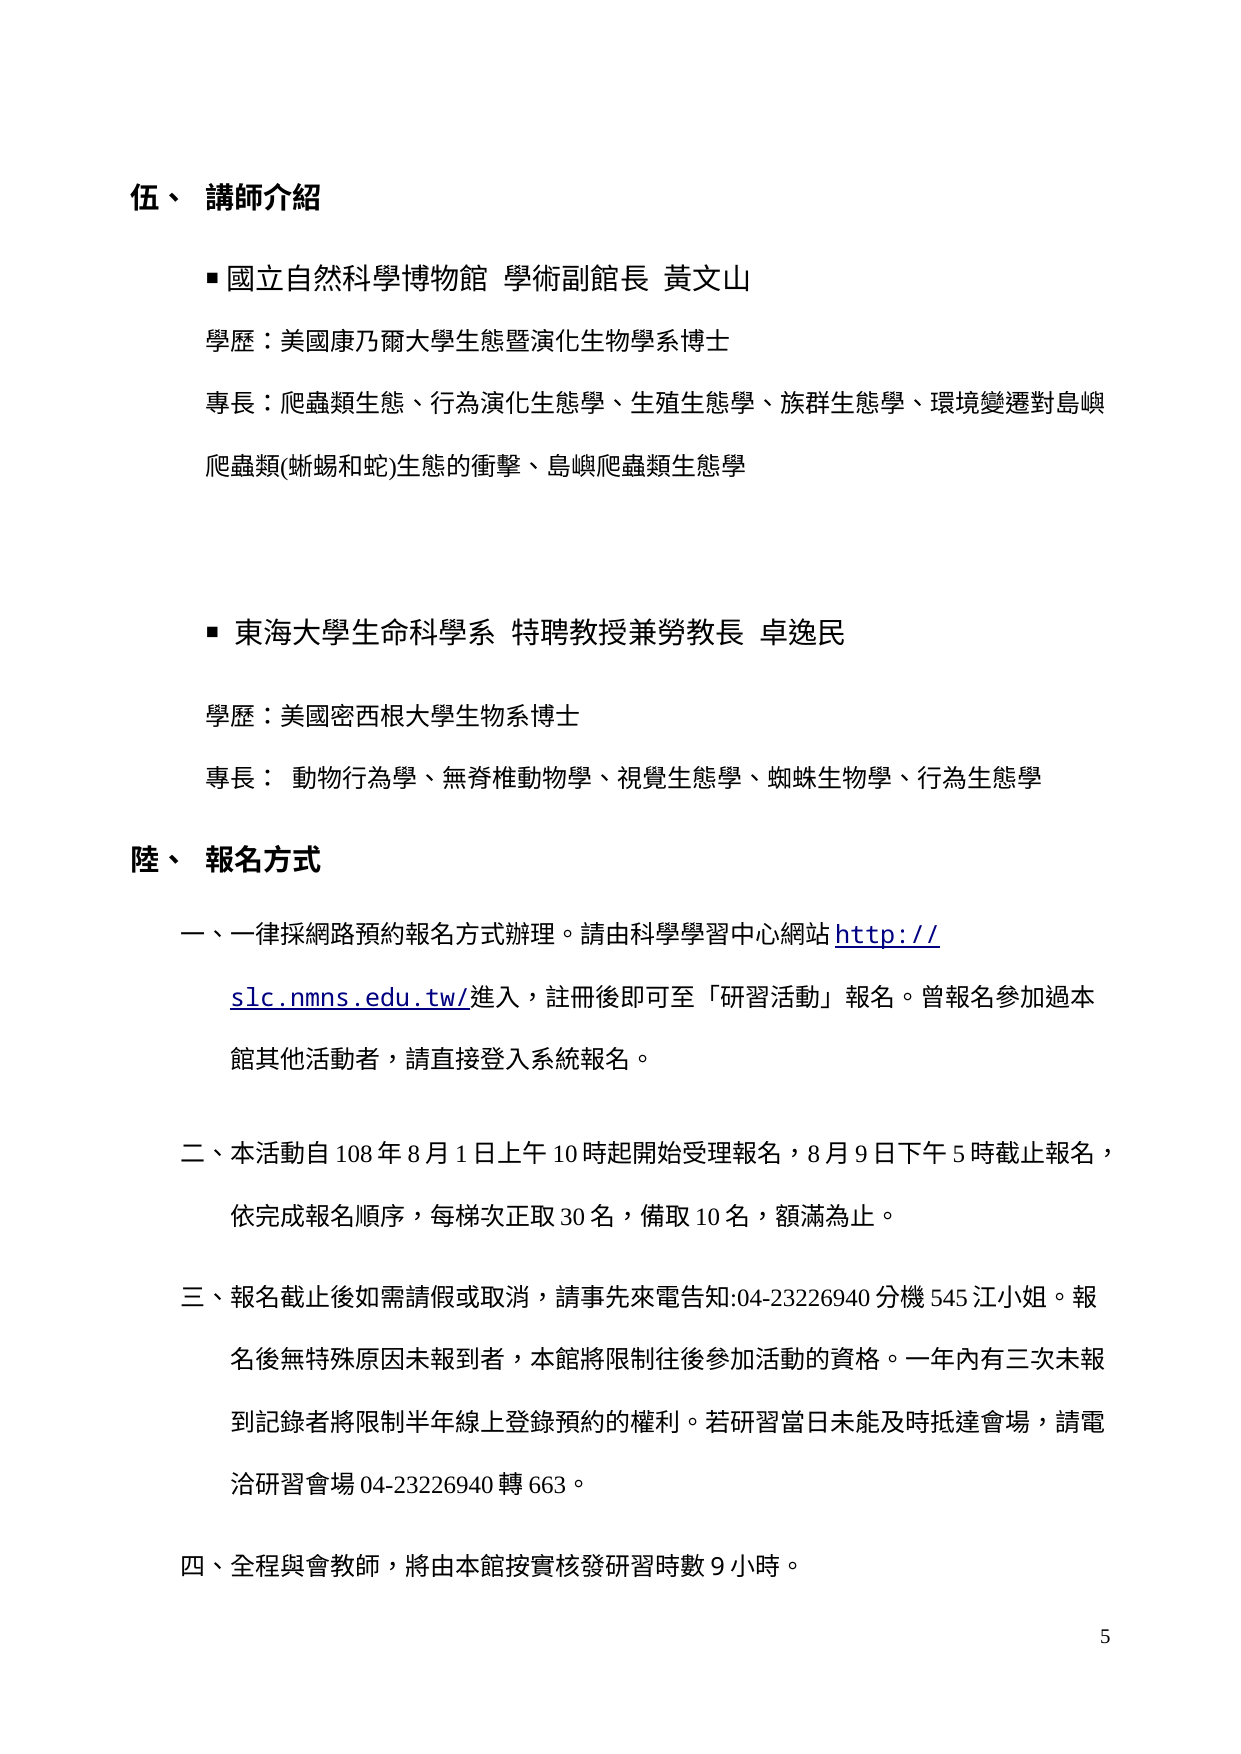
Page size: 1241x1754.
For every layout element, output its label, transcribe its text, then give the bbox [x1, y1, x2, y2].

text 三、報名截止後如需請假或取消，請事先來電告知:04-23226940分機545江小姐。報名後無特殊原因未報到者，本館將限制往後參加活動的資格。一年內有三次未報到記錄者將限制半年線上登錄預約的權利。若研習當日未能及時抵達會場，請電洽研習會場04-23226940轉663。 [180, 1254, 1110, 1504]
text 專長： 動物行為學、無脊椎動物學、視覺生態學、蜘蛛生物學、行為生態學 [205, 735, 1110, 798]
text 學歷：美國康乃爾大學生態暨演化生物學系博士 [205, 298, 1110, 360]
text ￭ 東海大學生命科學系 特聘教授​兼勞教長 卓逸民 [205, 548, 1110, 673]
text 一、一律採網路預約報名方式辦理。請由科學學習中心網站http://slc.nmns.edu.tw/進入，註冊後即可至「研習活動」報名。曾報名參加過本館其他活動者，請直接登入系統報名。 [180, 891, 1110, 1079]
text 學歷：美國密西根大學生物系博士 [205, 673, 1110, 735]
list 講師介紹 [130, 154, 1110, 216]
text 二、本活動自108年8月1日上午10時起開始受理報名，8月9日下午5時截止報名，依完成報名順序，每梯次正取30名，備取10名，額滿為止。 [180, 1110, 1110, 1235]
text 四、全程與會教師，將由本館按實核發研習時數9小時。 [180, 1523, 1110, 1585]
text 專長：爬蟲類生態、行為演化生態學、生殖生態學、族群生態學、環境變遷對島嶼爬蟲類(蜥蜴和蛇)生態的衝擊、島嶼爬蟲類生態學 [205, 360, 1110, 485]
list 報名方式 [130, 816, 1110, 879]
text ￭ 國立自然科學博物館 學術副館長 黃文山 [205, 235, 1110, 298]
